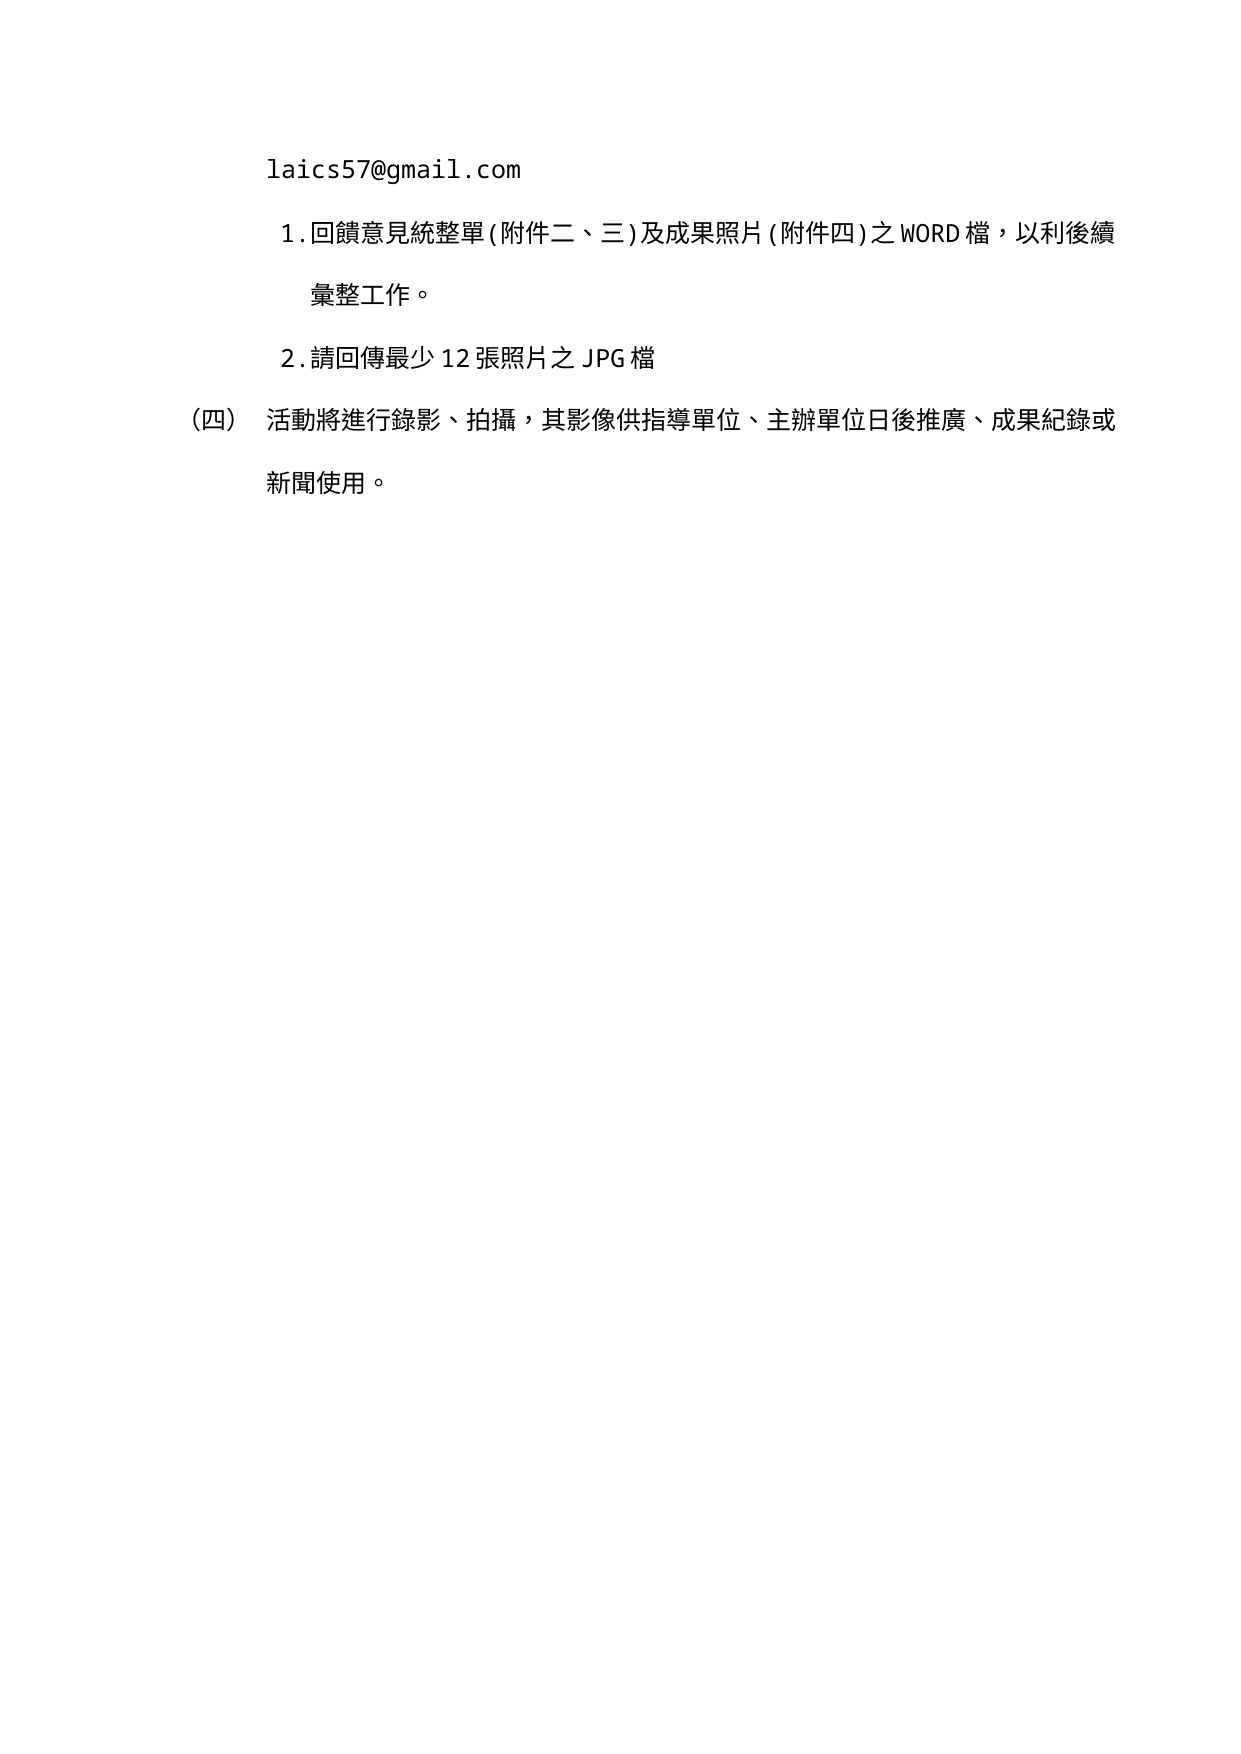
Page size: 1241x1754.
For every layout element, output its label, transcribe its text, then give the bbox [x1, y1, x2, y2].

list 請回傳最少12張照片之JPG檔 [280, 314, 1122, 377]
list laics57@gmail.com [176, 127, 1122, 189]
list 回饋意見統整單(附件二、三)及成果照片(附件四)之WORD檔，以利後續彙整工作。 [280, 189, 1122, 314]
list 活動將進行錄影、拍攝，其影像供指導單位、主辦單位日後推廣、成果紀錄或新聞使用。 [176, 377, 1122, 502]
